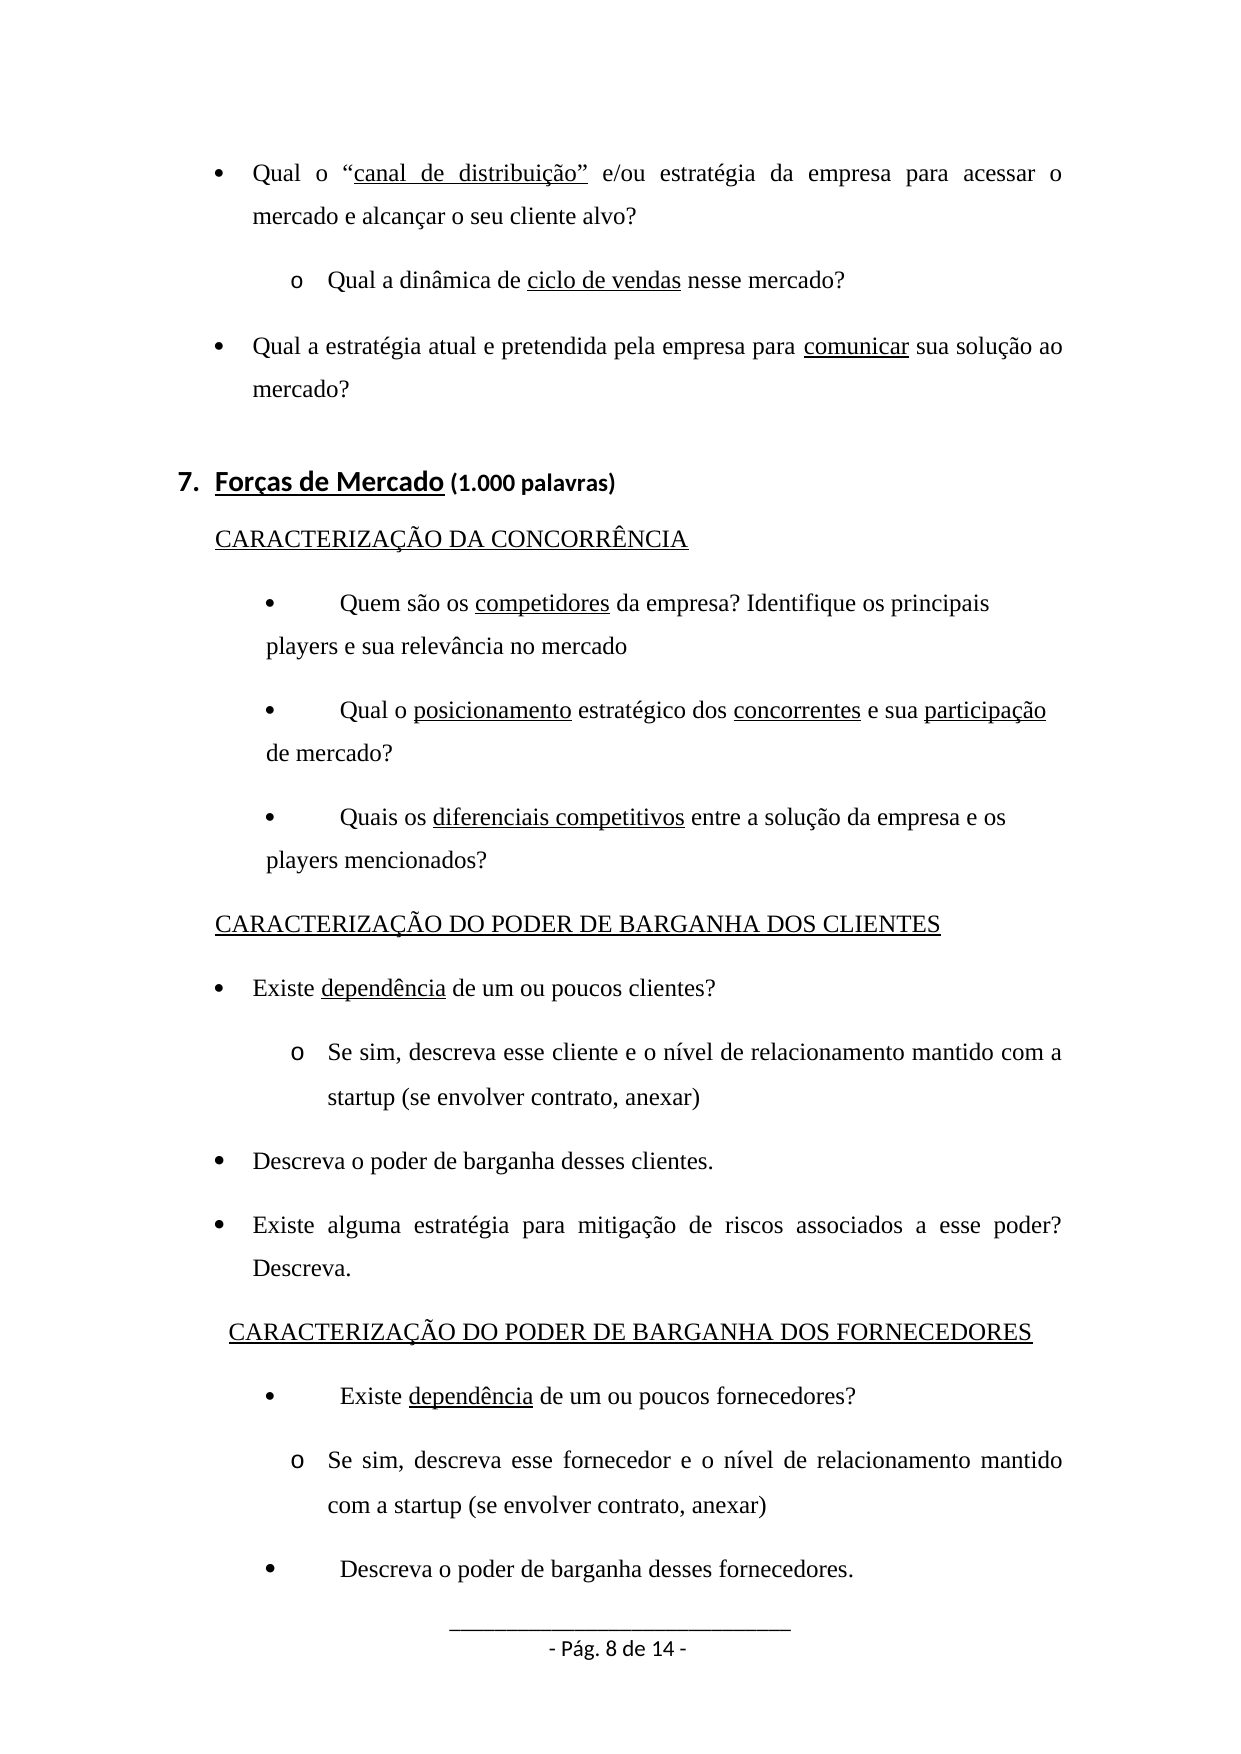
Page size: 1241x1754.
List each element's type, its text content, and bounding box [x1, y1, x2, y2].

list Descreva o poder de barganha desses clientes. [215, 1146, 1063, 1175]
text CARACTERIZAÇÃO DO PODER DE BARGANHA DOS FORNECEDORES [177, 1317, 1063, 1346]
list Existe dependência de um ou poucos fornecedores? [266, 1381, 1063, 1410]
list Se sim, descreva esse fornecedor e o nível de relacionamento mantido com a startup (se envolver contrato, anexar) [290, 1445, 1063, 1519]
list Qual a dinâmica de ciclo de vendas nesse mercado? [290, 265, 1063, 295]
text CARACTERIZAÇÃO DO PODER DE BARGANHA DOS CLIENTES [177, 909, 1063, 938]
list Qual o posicionamento estratégico dos concorrentes e sua participação de mercado? [266, 695, 1063, 767]
list Qual o “canal de distribuição” e/ou estratégia da empresa para acessar o mercado e alcançar o seu cliente alvo? [215, 158, 1063, 230]
text CARACTERIZAÇÃO DA CONCORRÊNCIA [177, 524, 1063, 553]
list Quais os diferenciais competitivos entre a solução da empresa e os players mencionados? [266, 802, 1063, 874]
subtitle Forças de Mercado (1.000 palavras) [177, 463, 1063, 499]
list Descreva o poder de barganha desses fornecedores. [266, 1554, 1063, 1583]
list Qual a estratégia atual e pretendida pela empresa para comunicar sua solução ao mercado? [215, 331, 1063, 403]
list Existe alguma estratégia para mitigação de riscos associados a esse poder? Descreva. [215, 1210, 1063, 1282]
list Quem são os competidores da empresa? Identifique os principais players e sua relevância no mercado [266, 588, 1063, 660]
list Existe dependência de um ou poucos clientes? [215, 973, 1063, 1002]
list Se sim, descreva esse cliente e o nível de relacionamento mantido com a startup (se envolver contrato, anexar) [290, 1037, 1063, 1111]
